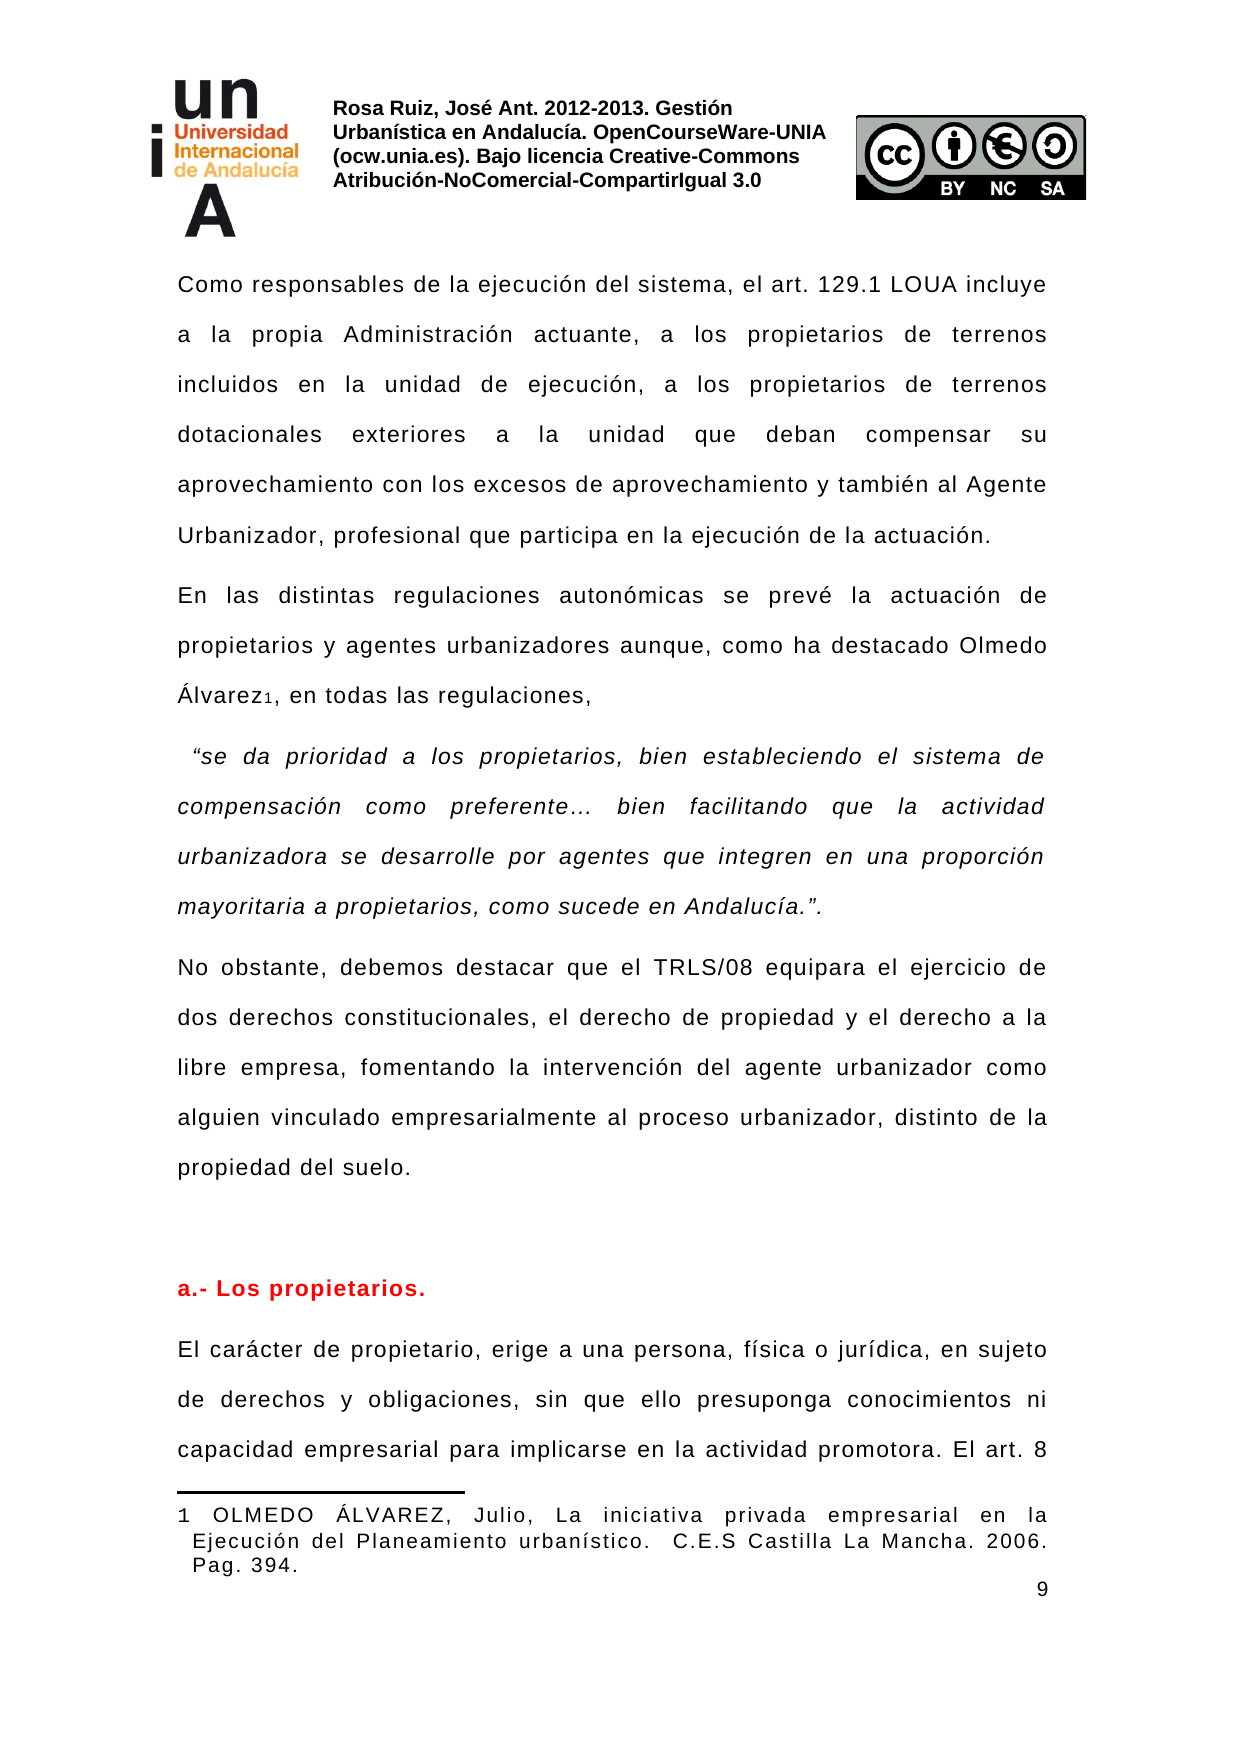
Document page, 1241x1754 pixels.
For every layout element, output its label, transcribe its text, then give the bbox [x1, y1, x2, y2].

text Como responsables de la ejecución del sistema, el art. 129.1 LOUA incluye a la propia Administración actuante, a los propietarios de terrenos incluidos en la unidad de ejecución, a los propietarios de terrenos dotacionales exteriores a la unidad que deban compensar su aprovechamiento con los excesos de aprovechamiento y también al Agente Urbanizador, profesional que participa en la ejecución de la actuación. [177, 271, 1048, 555]
text No obstante, debemos destacar que el TRLS/08 equipara el ejercicio de dos derechos constitucionales, el derecho de propiedad y el derecho a la libre empresa, fomentando la intervención del agente urbanizador como alguien vinculado empresarialmente al proceso urbanizador, distinto de la propiedad del suelo. [177, 954, 1048, 1187]
text En las distintas regulaciones autonómicas se prevé la actuación de propietarios y agentes urbanizadores aunque, como ha destacado Olmedo Álvarez, en todas las regulaciones, [177, 582, 1048, 716]
text a.- Los propietarios. [177, 1275, 1048, 1308]
text OLMEDO ÁLVAREZ, Julio, La iniciativa privada empresarial en la Ejecución del Planeamiento urbanístico. C.E.S Castilla La Mancha. 2006. Pag. 394. [177, 1503, 1048, 1577]
text El carácter de propietario, erige a una persona, física o jurídica, en sujeto de derechos y obligaciones, sin que ello presuponga conocimientos ni capacidad empresarial para implicarse en la actividad promotora. El art. 8 [177, 1336, 1048, 1469]
text “se da prioridad a los propietarios, bien estableciendo el sistema de compensación como preferente… bien facilitando que la actividad urbanizadora se desarrolle por agentes que integren en una proporción mayoritaria a propietarios, como sucede en Andalucía.”. [177, 743, 1048, 927]
